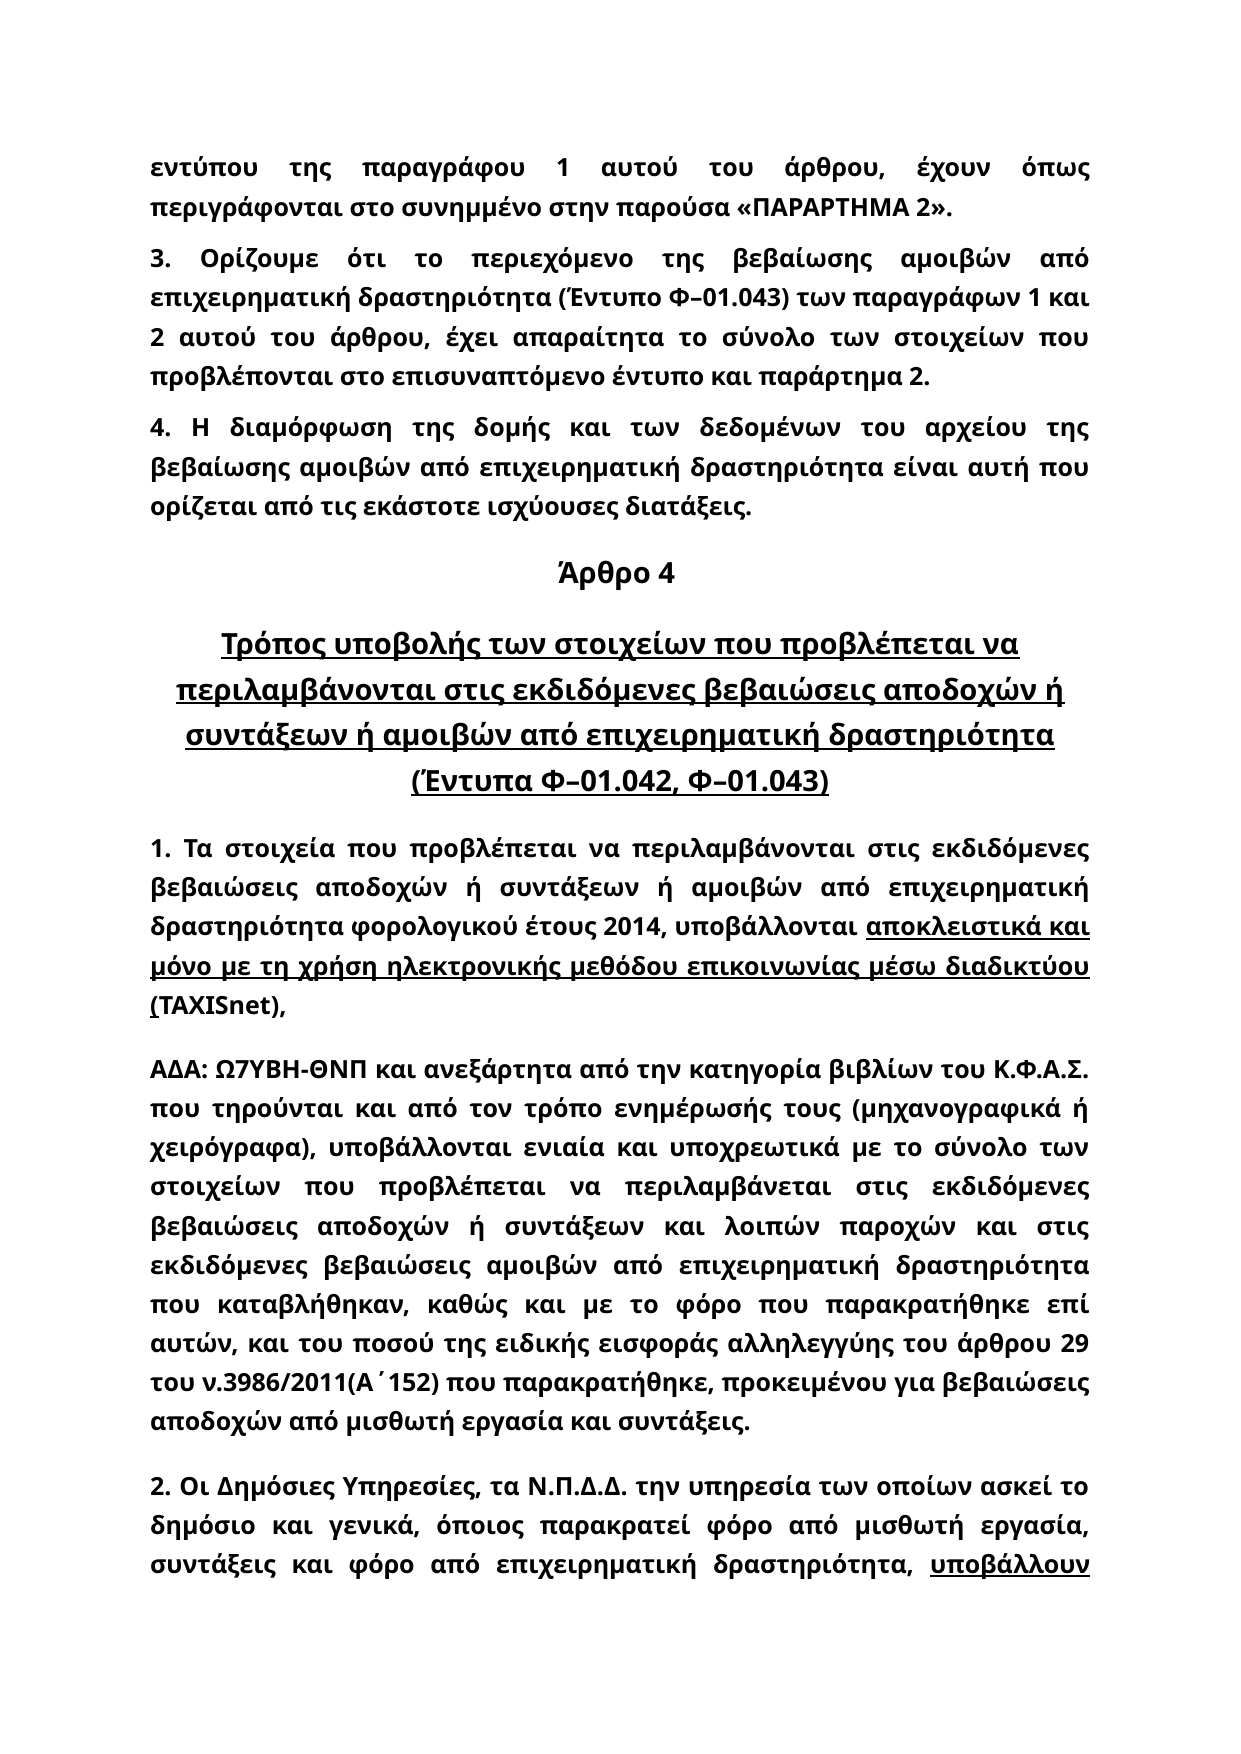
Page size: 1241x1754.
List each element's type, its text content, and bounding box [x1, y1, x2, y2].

text 1. Τα στοιχεία που προβλέπεται να περιλαμβάνονται στις εκδιδόμενες βεβαιώσεις αποδοχών ή συντάξεων ή αμοιβών από επιχειρηματική δραστηριότητα φορολογικού έτους 2014, υποβάλλονται αποκλειστικά και μόνο με τη χρήση ηλεκτρονικής μεθόδου επικοινωνίας μέσω διαδικτύου [150, 831, 1090, 977]
text ΑΔΑ: Ω7ΥΒΗ-ΘΝΠ και ανεξάρτητα από την κατηγορία βιβλίων του Κ.Φ.Α.Σ. που τηρούνται και από τον τρόπο ενημέρωσής τους (μηχανογραφικά ή χειρόγραφα), υποβάλλονται ενιαία και υποχρεωτικά με το σύνολο των στοιχείων που προβλέπεται να περιλαμβάνεται στις εκδιδόμενες βεβαιώσεις αποδοχών ή συντάξεων και λοιπών παροχών και στις εκδιδόμενες βεβαιώσεις αμοιβών από επιχειρηματική δραστηριότητα που καταβλήθηκαν, καθώς και με το φόρο που παρακρατήθηκε επί αυτών, και του ποσού της ειδικής εισφοράς αλληλεγγύης του άρθρου 29 του ν.3986/2011(Α΄152) που παρακρατήθηκε, προκειμένου για βεβαιώσεις αποδοχών από μισθωτή εργασία και συντάξεις. [150, 1051, 1090, 1438]
subtitle Τρόπος υποβολής των στοιχείων που προβλέπεται να περιλαμβάνονται στις εκδιδόμενες βεβαιώσεις αποδοχών ή συντάξεων ή αμοιβών από επιχειρηματική δραστηριότητα (Έντυπα Φ–01.042, Φ–01.043) [150, 623, 1090, 800]
text εντύπου της παραγράφου 1 αυτού του άρθρου, έχουν όπως περιγράφονται στο συνημμένο στην παρούσα «ΠΑΡΑΡΤΗΜΑ 2». [150, 150, 1090, 223]
subtitle Άρθρο 4 [150, 552, 1090, 592]
text 3. Ορίζουμε ότι το περιεχόμενο της βεβαίωσης αμοιβών από επιχειρηματική δραστηριότητα (Έντυπο Φ–01.043) των παραγράφων 1 και 2 αυτού του άρθρου, έχει απαραίτητα το σύνολο των στοιχείων που προβλέπονται στο επισυναπτόμενο έντυπο και παράρτημα 2. [150, 241, 1090, 392]
text (TAXISnet), [150, 979, 1090, 1021]
text 2. Οι Δημόσιες Υπηρεσίες, τα Ν.Π.Δ.Δ. την υπηρεσία των οποίων ασκεί το δημόσιο και γενικά, όποιος παρακρατεί φόρο από μισθωτή εργασία, συντάξεις και φόρο από επιχειρηματική δραστηριότητα, υποβάλλουν [150, 1468, 1090, 1581]
text 4. Η διαμόρφωση της δομής και των δεδομένων του αρχείου της βεβαίωσης αμοιβών από επιχειρηματική δραστηριότητα είναι αυτή που ορίζεται από τις εκάστοτε ισχύουσες διατάξεις. [150, 410, 1090, 522]
